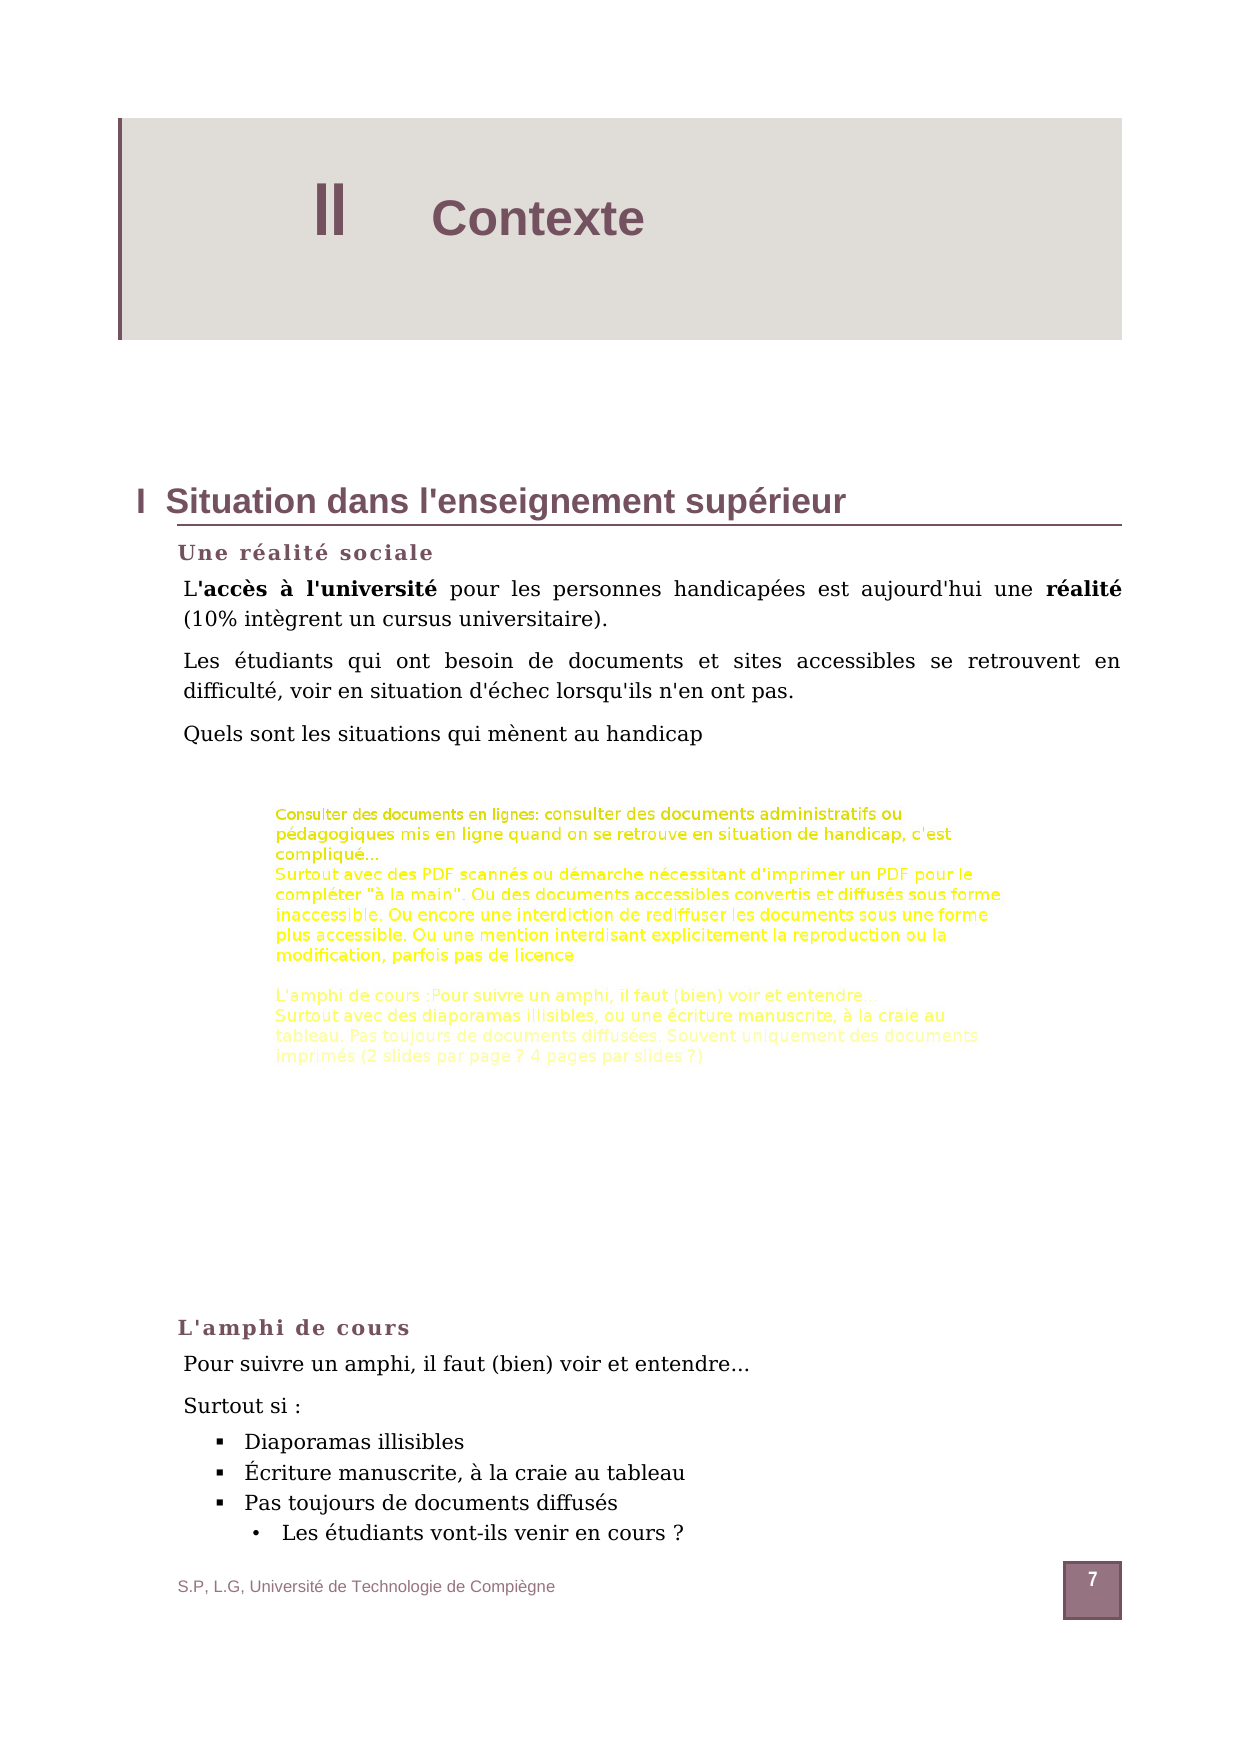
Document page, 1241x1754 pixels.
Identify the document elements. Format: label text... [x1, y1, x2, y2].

text L'accès à l'université pour les personnes handicapées est aujourd'hui une réalité (10% intègrent un cursus universitaire). [183, 577, 1122, 632]
text L'amphi de cours [177, 1316, 1122, 1340]
text Les étudiants qui ont besoin de documents et sites accessibles se retrouvent en difficulté, voir en situation d'échec lorsqu'ils n'en ont pas. [183, 649, 1122, 704]
text Quels sont les situations qui mènent au handicap [183, 722, 1122, 746]
text Pour suivre un amphi, il faut (bien) voir et entendre... [183, 1352, 1122, 1376]
text Une réalité sociale [177, 541, 1122, 565]
list Pas toujours de documents diffusés [215, 1491, 1122, 1515]
title II Contexte [122, 118, 1122, 340]
title Situation dans l'enseignement supérieur [177, 476, 1122, 524]
list Diaporamas illisibles [215, 1430, 1122, 1455]
picture [239, 784, 1060, 1290]
list Les étudiants vont-ils venir en cours ? [252, 1521, 1122, 1545]
list Écriture manuscrite, à la craie au tableau [215, 1461, 1122, 1485]
text Surtout si : [183, 1394, 1122, 1418]
